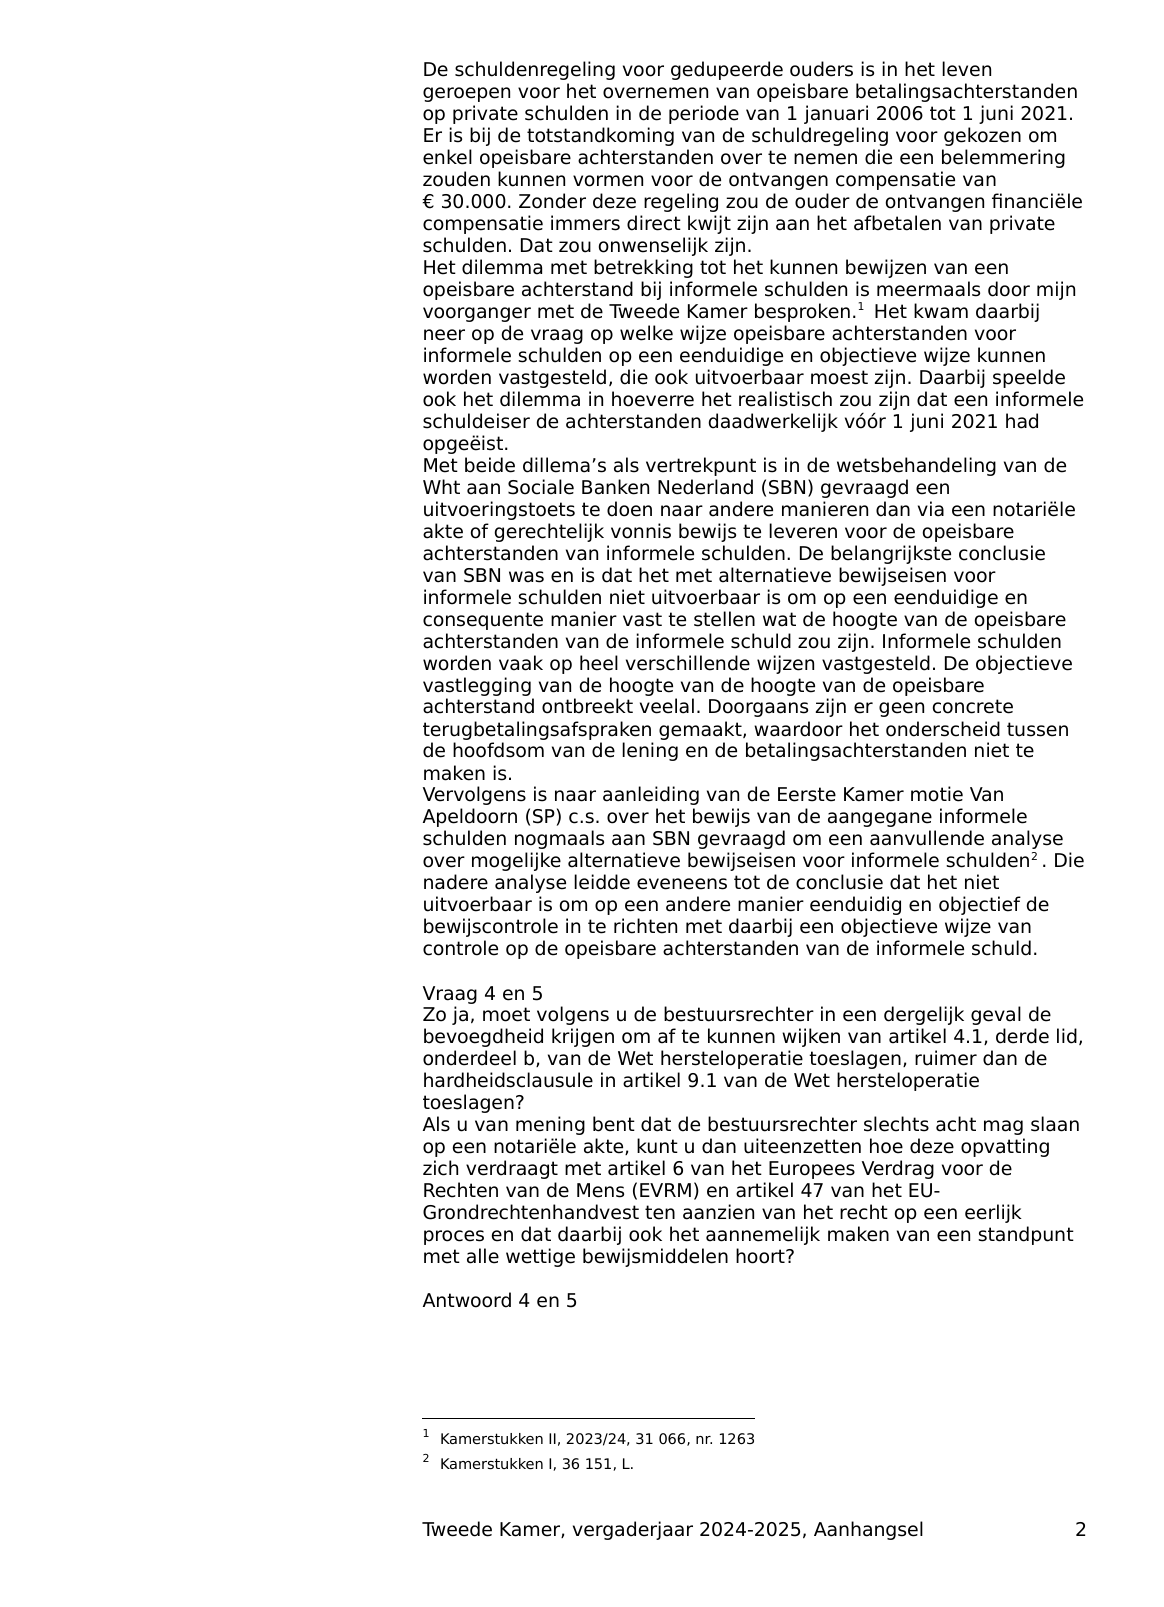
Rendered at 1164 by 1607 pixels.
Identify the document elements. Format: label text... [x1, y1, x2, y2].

text Vraag 4 en 5 [422, 982, 1087, 1004]
text De schuldenregeling voor gedupeerde ouders is in het leven geroepen voor het overnemen van opeisbare betalingsachterstanden op private schulden in de periode van 1 januari 2006 tot 1 juni 2021. Er is bij de totstandkoming van de schuldregeling voor gekozen om enkel opeisbare achterstanden over te nemen die een belemmering zouden kunnen vormen voor de ontvangen compensatie van € 30.000. Zonder deze regeling zou de ouder de ontvangen financiële compensatie immers direct kwijt zijn aan het afbetalen van private schulden. Dat zou onwenselijk zijn. [422, 59, 1087, 257]
text Zo ja, moet volgens u de bestuursrechter in een dergelijk geval de bevoegdheid krijgen om af te kunnen wijken van artikel 4.1, derde lid, onderdeel b, van de Wet hersteloperatie toeslagen, ruimer dan de hardheidsclausule in artikel 9.1 van de Wet hersteloperatie toeslagen? [422, 1004, 1087, 1114]
text Kamerstukken II, 2023/24, 31 066, nr. 1263 [422, 1427, 1087, 1449]
text Als u van mening bent dat de bestuursrechter slechts acht mag slaan op een notariële akte, kunt u dan uiteenzetten hoe deze opvatting zich verdraagt met artikel 6 van het Europees Verdrag voor de Rechten van de Mens (EVRM) en artikel 47 van het EU-Grondrechtenhandvest ten aanzien van het recht op een eerlijk proces en dat daarbij ook het aannemelijk maken van een standpunt met alle wettige bewijsmiddelen hoort? [422, 1114, 1087, 1268]
text Vervolgens is naar aanleiding van de Eerste Kamer motie Van Apeldoorn (SP) c.s. over het bewijs van de aangegane informele schulden nogmaals aan SBN gevraagd om een aanvullende analyse over mogelijke alternatieve bewijseisen voor informele schulden. Die nadere analyse leidde eveneens tot de conclusie dat het niet uitvoerbaar is om op een andere manier eenduidig en objectief de bewijscontrole in te richten met daarbij een objectieve wijze van controle op de opeisbare achterstanden van de informele schuld. [422, 784, 1087, 960]
text Het dilemma met betrekking tot het kunnen bewijzen van een opeisbare achterstand bij informele schulden is meermaals door mijn voorganger met de Tweede Kamer besproken. Het kwam daarbij neer op de vraag op welke wijze opeisbare achterstanden voor informele schulden op een eenduidige en objectieve wijze kunnen worden vastgesteld, die ook uitvoerbaar moest zijn. Daarbij speelde ook het dilemma in hoeverre het realistisch zou zijn dat een informele schuldeiser de achterstanden daadwerkelijk vóór 1 juni 2021 had opgeëist. [422, 257, 1087, 455]
text Met beide dillema’s als vertrekpunt is in de wetsbehandeling van de Wht aan Sociale Banken Nederland (SBN) gevraagd een uitvoeringstoets te doen naar andere manieren dan via een notariële akte of gerechtelijk vonnis bewijs te leveren voor de opeisbare achterstanden van informele schulden. De belangrijkste conclusie van SBN was en is dat het met alternatieve bewijseisen voor informele schulden niet uitvoerbaar is om op een eenduidige en consequente manier vast te stellen wat de hoogte van de opeisbare achterstanden van de informele schuld zou zijn. Informele schulden worden vaak op heel verschillende wijzen vastgesteld. De objectieve vastlegging van de hoogte van de hoogte van de opeisbare achterstand ontbreekt veelal. Doorgaans zijn er geen concrete terugbetalingsafspraken gemaakt, waardoor het onderscheid tussen de hoofdsom van de lening en de betalingsachterstanden niet te maken is. [422, 455, 1087, 784]
text Antwoord 4 en 5 [422, 1290, 1087, 1312]
text Kamerstukken I, 36 151, L. [422, 1452, 1087, 1474]
